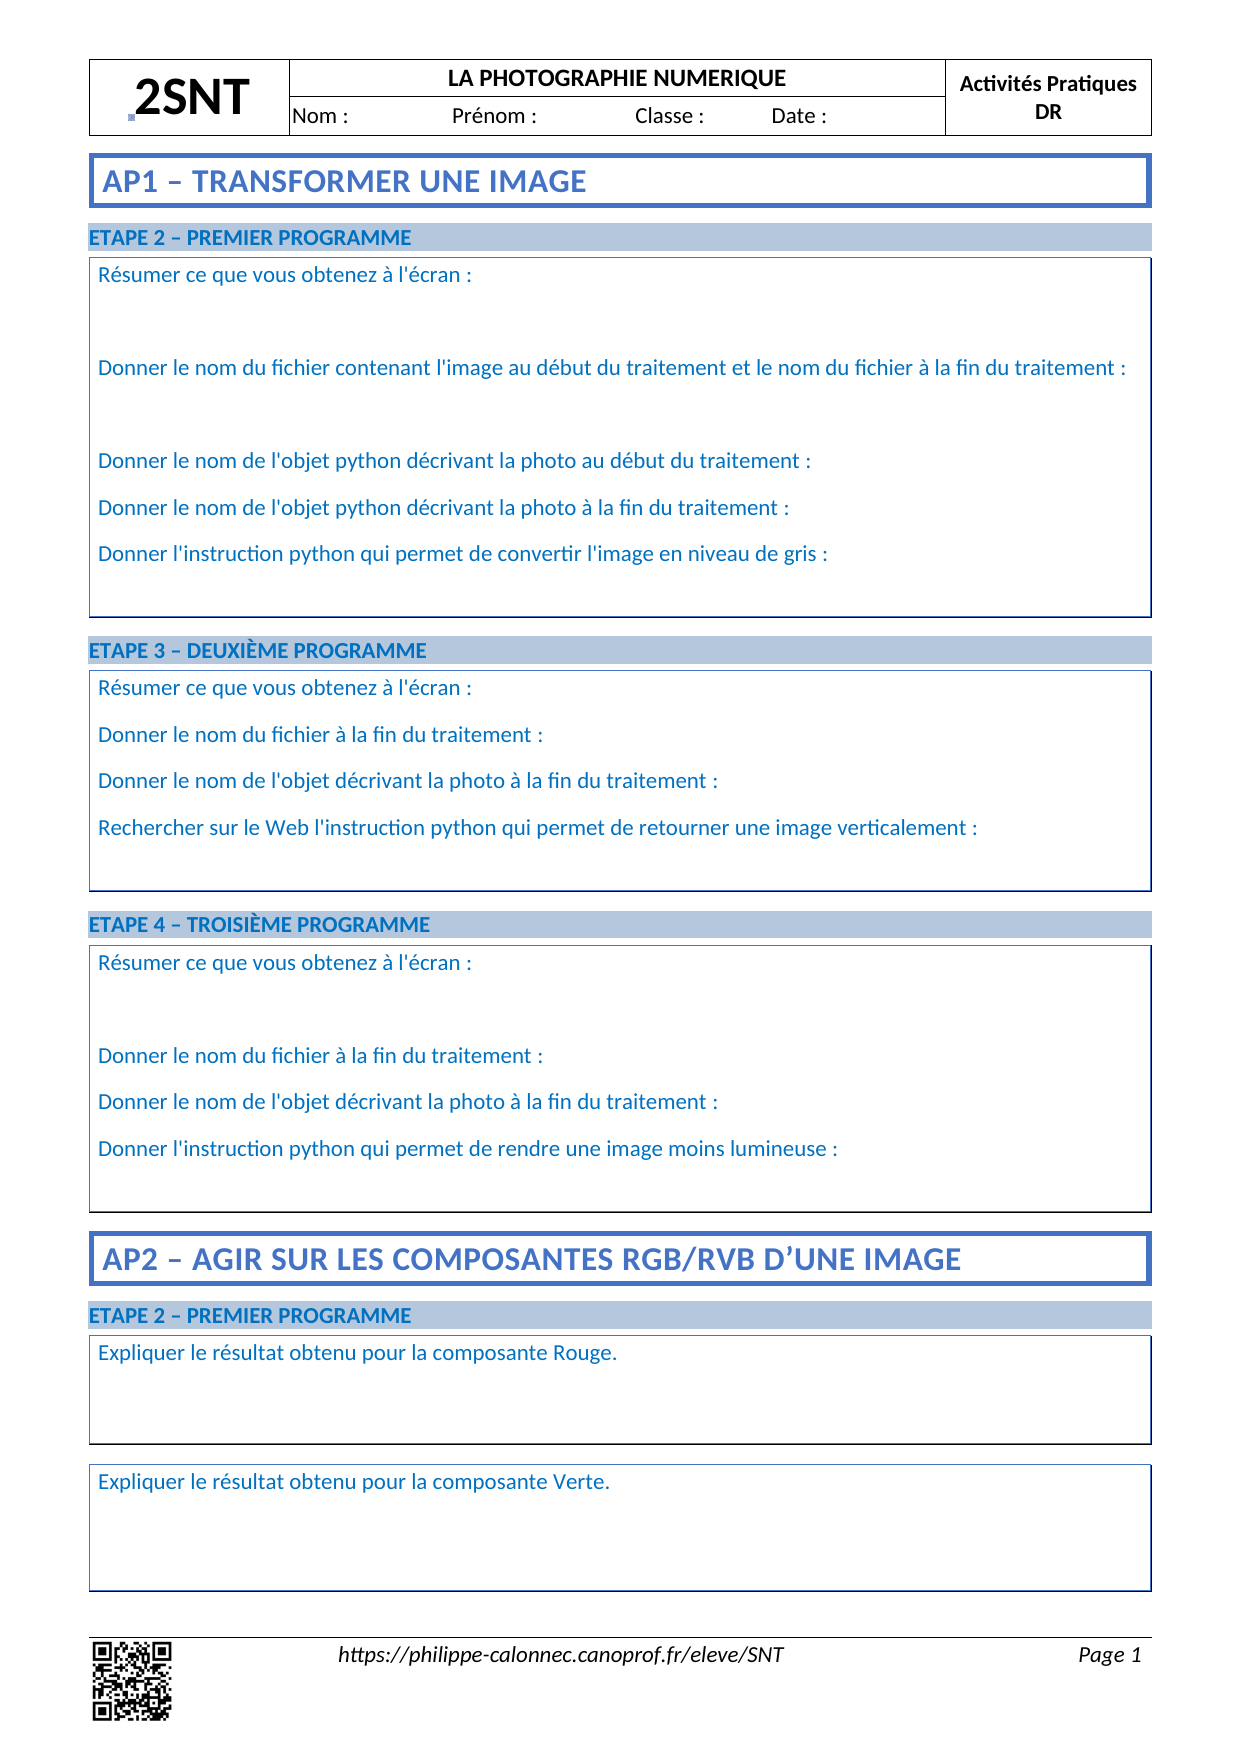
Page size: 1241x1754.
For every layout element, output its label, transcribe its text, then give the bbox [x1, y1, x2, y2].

picture [91, 1640, 173, 1722]
picture [128, 114, 135, 121]
text Donner le nom du fichier contenant l'image au début du traitement et le nom du fichier à la fin du traitement : [90, 350, 1150, 381]
text Donner l'instruction python qui permet de convertir l'image en niveau de gris : [90, 536, 1150, 567]
text Résumer ce que vous obtenez à l'écran : [90, 671, 1150, 702]
text Donner le nom de l'objet python décrivant la photo à la fin du traitement : [90, 489, 1150, 521]
text ETAPE 4 – TROISIÈME PROGRAMME [88, 911, 1152, 938]
text Donner le nom du fichier à la fin du traitement : [90, 717, 1150, 748]
text Donner le nom de l'objet décrivant la photo à la fin du traitement : [90, 1084, 1150, 1115]
text Donner le nom de l'objet python décrivant la photo au début du traitement : [90, 443, 1150, 474]
text Donner l'instruction python qui permet de rendre une image moins lumineuse : [90, 1131, 1150, 1162]
text Rechercher sur le Web l'instruction python qui permet de retourner une image verticalement : [90, 810, 1150, 841]
text Donner le nom du fichier à la fin du traitement : [90, 1038, 1150, 1069]
text Expliquer le résultat obtenu pour la composante Verte. [90, 1465, 1150, 1495]
text Résumer ce que vous obtenez à l'écran : [90, 258, 1150, 288]
text ETAPE 3 – DEUXIÈME PROGRAMME [88, 636, 1152, 664]
text Donner le nom de l'objet décrivant la photo à la fin du traitement : [90, 763, 1150, 795]
text ETAPE 2 – PREMIER PROGRAMME [88, 1301, 1152, 1329]
text AP2 – AGIR SUR LES COMPOSANTES RGB/RVB D’UNE IMAGE [94, 1236, 1146, 1281]
text Résumer ce que vous obtenez à l'écran : [90, 946, 1150, 976]
text ETAPE 2 – PREMIER PROGRAMME [88, 223, 1152, 251]
text AP1 – TRANSFORMER UNE IMAGE [94, 158, 1146, 203]
text Expliquer le résultat obtenu pour la composante Rouge. [90, 1336, 1150, 1366]
